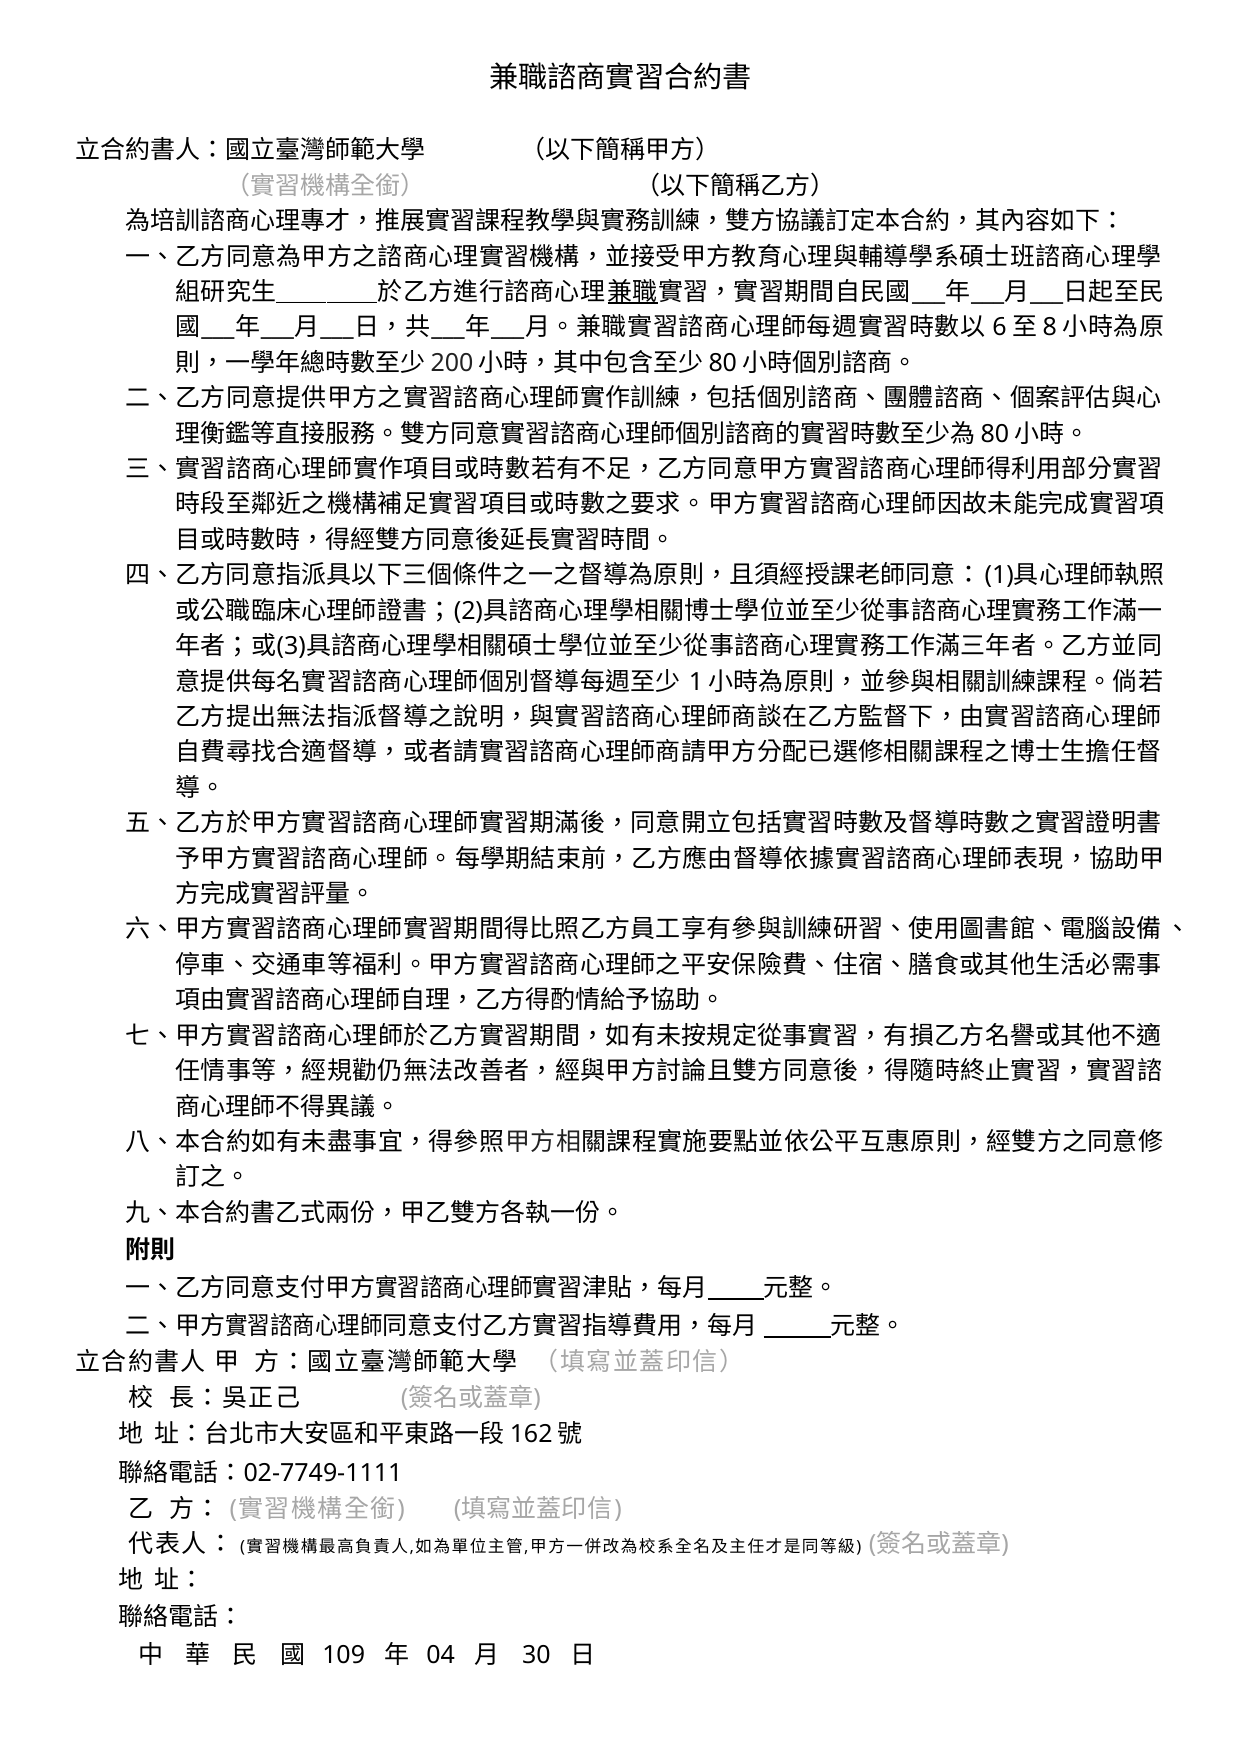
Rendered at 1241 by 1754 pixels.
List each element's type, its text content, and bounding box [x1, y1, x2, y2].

list 甲方實習諮商心理師於乙方實習期間，如有未按規定從事實習，有損乙方名譽或其他不適任情事等，經規勸仍無法改善者，經與甲方討論且雙方同意後，得隨時終止實習，實習諮商心理師不得異議。 [125, 1016, 1165, 1122]
list 乙方同意為甲方之諮商心理實習機構，並接受甲方教育心理與輔導學系碩士班諮商心理學組研究生＿＿＿＿於乙方進行諮商心理兼職實習，實習期間自民國___年___月___日起至民國___年___月___日，共___年___月。兼職實習諮商心理師每週實習時數以6至8小時為原則，一學年總時數至少200小時，其中包含至少80小時個別諮商。 [125, 237, 1165, 378]
list 本合約如有未盡事宜，得參照甲方相關課程實施要點並依公平互惠原則，經雙方之同意修訂之。 [125, 1122, 1165, 1193]
list 甲方實習諮商心理師實習期間得比照乙方員工享有參與訓練研習、使用圖書館、電腦設備、停車、交通車等福利。甲方實習諮商心理師之平安保險費、住宿、膳食或其他生活必需事項由實習諮商心理師自理，乙方得酌情給予協助。 [125, 909, 1165, 1016]
text 地 址： [1, 1560, 1165, 1595]
text 聯絡電話： [1, 1595, 1165, 1633]
text 中 華 民 國 109 年 04 月 30 日 [1, 1633, 1165, 1671]
text 立合約書人 甲 方：國立臺灣師範大學 （填寫並蓋印信） [75, 1342, 1165, 1378]
text 聯絡電話：02-7749-1111 [1, 1451, 1165, 1489]
list 乙方同意指派具以下三個條件之一之督導為原則，且須經授課老師同意：(1)具心理師執照或公職臨床心理師證書；(2)具諮商心理學相關博士學位並至少從事諮商心理實務工作滿一年者；或(3)具諮商心理學相關碩士學位並至少從事諮商心理實務工作滿三年者。乙方並同意提供每名實習諮商心理師個別督導每週至少1小時為原則，並參與相關訓練課程。倘若乙方提出無法指派督導之說明，與實習諮商心理師商談在乙方監督下，由實習諮商心理師自費尋找合適督導，或者請實習諮商心理師商請甲方分配已選修相關課程之博士生擔任督導。 [125, 555, 1165, 803]
text 立合約書人：國立臺灣師範大學 （以下簡稱甲方） [75, 130, 1165, 166]
list 乙方同意提供甲方之實習諮商心理師實作訓練，包括個別諮商、團體諮商、個案評估與心理衡鑑等直接服務。雙方同意實習諮商心理師個別諮商的實習時數至少為80小時。 [125, 378, 1165, 449]
list 實習諮商心理師實作項目或時數若有不足，乙方同意甲方實習諮商心理師得利用部分實習時段至鄰近之機構補足實習項目或時數之要求。甲方實習諮商心理師因故未能完成實習項目或時數時，得經雙方同意後延長實習時間。 [125, 449, 1165, 555]
list 乙方於甲方實習諮商心理師實習期滿後，同意開立包括實習時數及督導時數之實習證明書予甲方實習諮商心理師。每學期結束前，乙方應由督導依據實習諮商心理師表現，協助甲方完成實習評量。 [125, 803, 1165, 909]
text 附則 [125, 1228, 1165, 1266]
text 地 址：台北市大安區和平東路一段162號 [1, 1413, 1165, 1451]
list 乙方同意支付甲方實習諮商心理師實習津貼，每月 元整。 [125, 1266, 1165, 1304]
text 為培訓諮商心理專才，推展實習課程教學與實務訓練，雙方協議訂定本合約，其內容如下： [75, 201, 1165, 237]
list 本合約書乙式兩份，甲乙雙方各執一份。 [125, 1193, 1165, 1228]
text 兼職諮商實習合約書 [75, 59, 1165, 95]
text 校 長：吳正己 (簽名或蓋章) [1, 1378, 1165, 1413]
text 代表人： (實習機構最高負責人,如為單位主管,甲方一併改為校系全名及主任才是同等級) (簽名或蓋章) [1, 1524, 1165, 1560]
text （實習機構全銜） （以下簡稱乙方） [225, 166, 1165, 201]
list 甲方實習諮商心理師同意支付乙方實習指導費用，每月 元整。 [125, 1304, 1165, 1342]
text 乙 方： (實習機構全銜) (填寫並蓋印信) [1, 1489, 1165, 1524]
